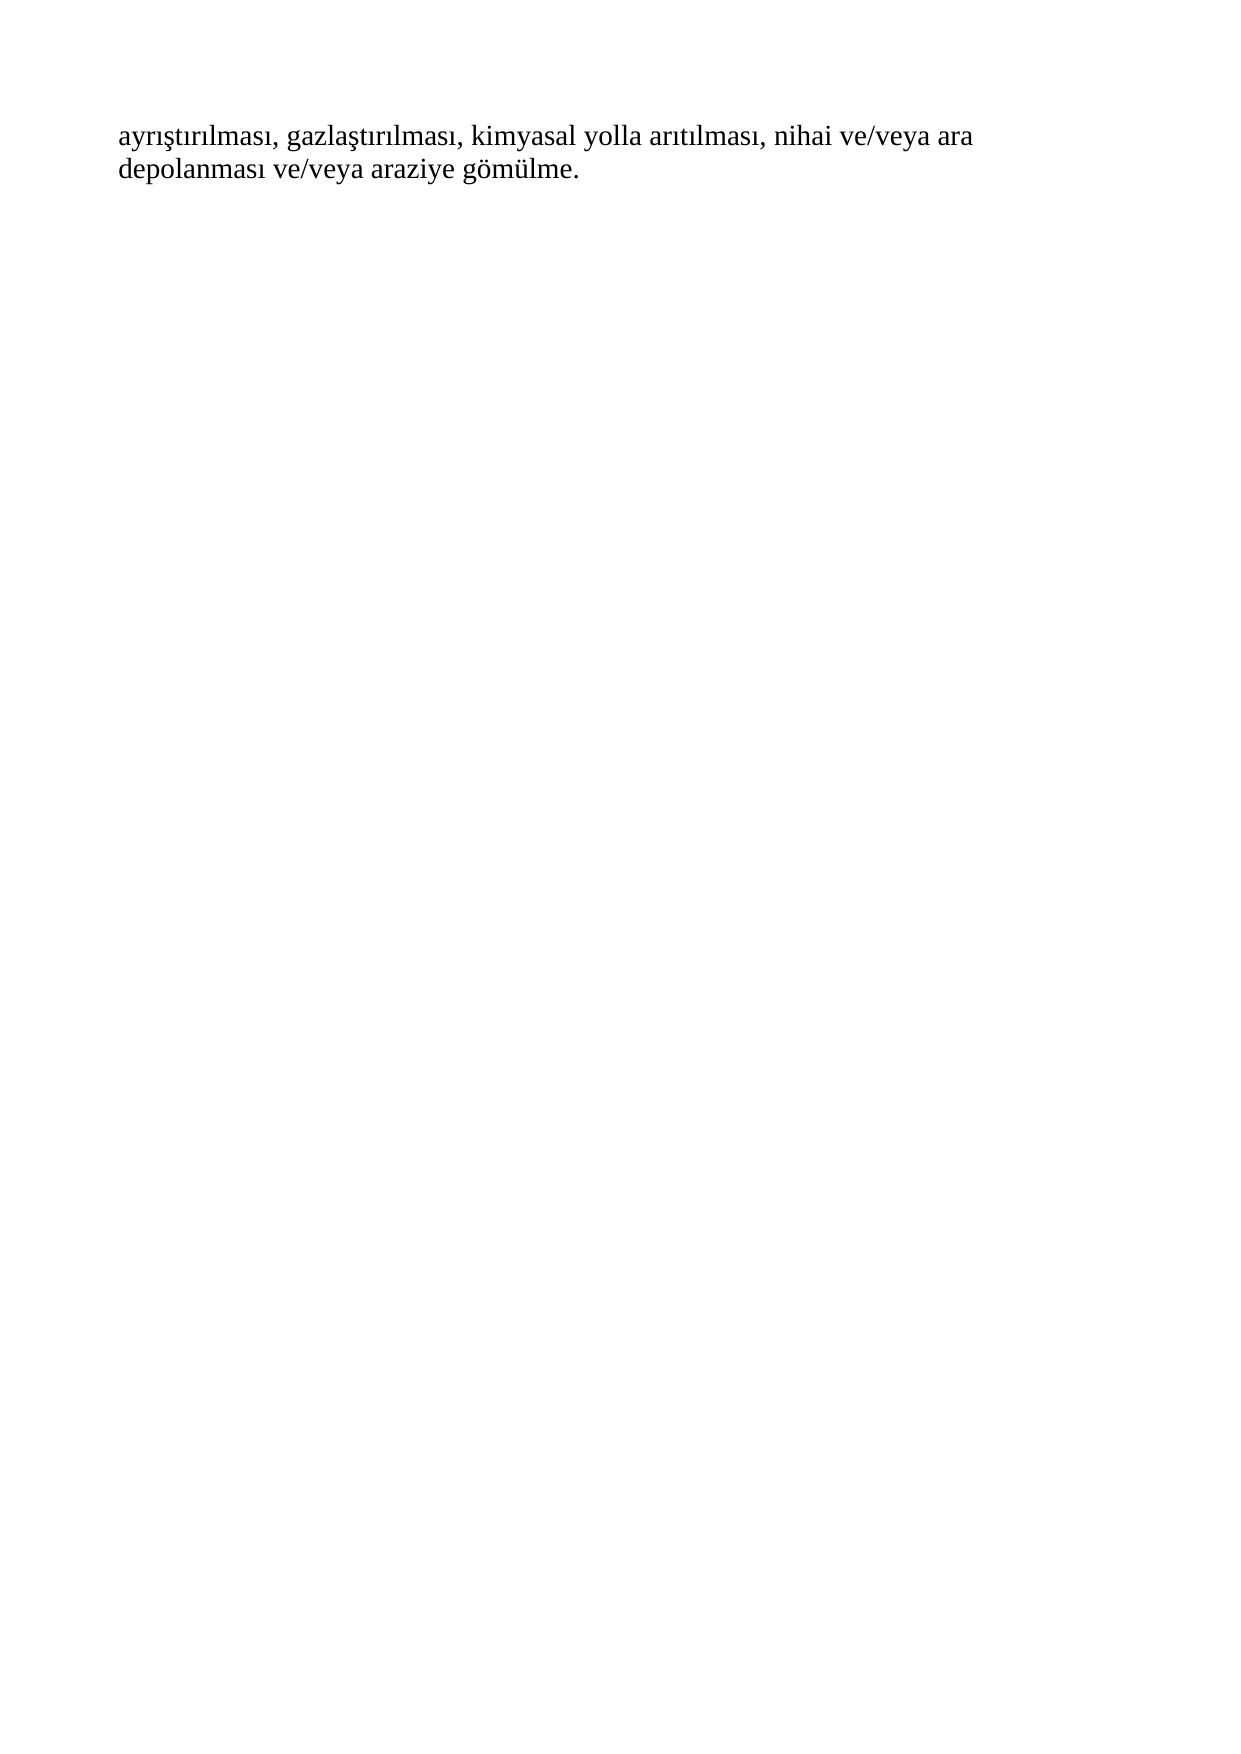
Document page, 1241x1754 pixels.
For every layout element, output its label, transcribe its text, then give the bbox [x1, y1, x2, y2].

text ayrıştırılması, gazlaştırılması, kimyasal yolla arıtılması, nihai ve/veya ara depolanması ve/veya araziye gömülme. [118, 118, 1122, 185]
